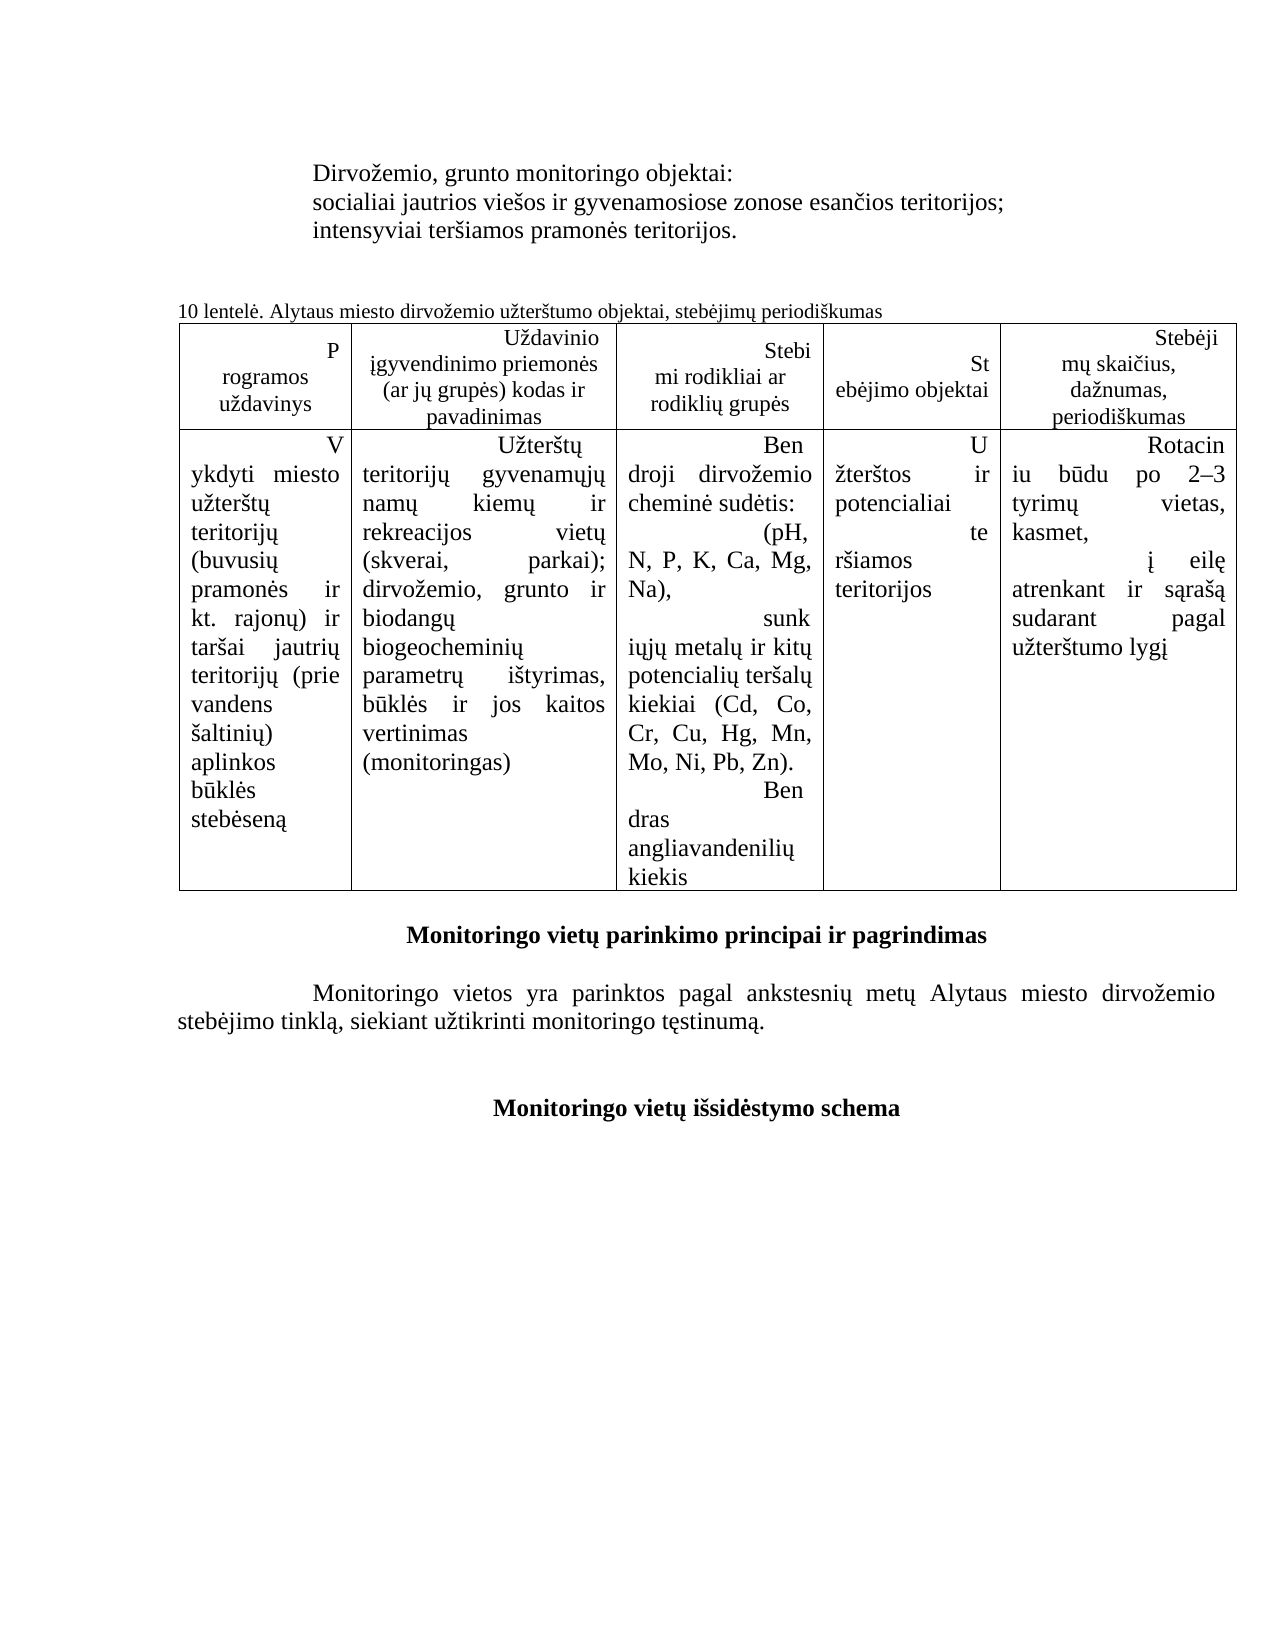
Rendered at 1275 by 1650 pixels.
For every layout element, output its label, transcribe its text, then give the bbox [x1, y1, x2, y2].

table_header Uždavinio įgyvendinimo priemonės (ar jų grupės) kodas ir pavadinimas [352, 324, 616, 429]
table_cell Bendroji dirvožemio cheminė sudėtis: (pH, N, P, K, Ca, Mg, Na), sunkiųjų metalų ir kitų potencialių teršalų kiekiai (Cd, Co, Cr, Cu, Hg, Mn, Mo, Ni, Pb, Zn). Bendras angliavandenilių kiekis [617, 430, 823, 890]
table_header Programos uždavinys [180, 324, 351, 429]
table_header Stebimi rodikliai ar rodiklių grupės [617, 324, 823, 429]
table_cell Užterštos ir potencialiai teršiamos teritorijos [824, 430, 1000, 890]
text Dirvožemio, grunto monitoringo objektai: [177, 158, 1216, 187]
table_cell Rotaciniu būdu po 2–3 tyrimų vietas, kasmet, į eilę atrenkant ir sąrašą sudarant pagal užterštumo lygį [1001, 430, 1236, 890]
table_cell Vykdyti miesto užterštų teritorijų (buvusių pramonės ir kt. rajonų) ir taršai jautrių teritorijų (prie vandens šaltinių) aplinkos būklės stebėseną [180, 430, 351, 890]
text Monitoringo vietų išsidėstymo schema [177, 1093, 1216, 1121]
table_header Stebėjimų skaičius, dažnumas, periodiškumas [1001, 324, 1236, 429]
text Monitoringo vietų parinkimo principai ir pagrindimas [177, 920, 1216, 949]
text socialiai jautrios viešos ir gyvenamosiose zonose esančios teritorijos; [177, 187, 1216, 215]
text intensyviai teršiamos pramonės teritorijos. [177, 215, 1216, 244]
text 10 lentelė. Alytaus miesto dirvožemio užterštumo objektai, stebėjimų periodiškumas [177, 299, 1216, 323]
table_header Stebėjimo objektai [824, 324, 1000, 429]
text Monitoringo vietos yra parinktos pagal ankstesnių metų Alytaus miesto dirvožemio stebėjimo tinklą, siekiant užtikrinti monitoringo tęstinumą. [177, 978, 1216, 1035]
table_cell Užterštų teritorijų gyvenamųjų namų kiemų ir rekreacijos vietų (skverai, parkai); dirvožemio, grunto ir biodangų biogeocheminių parametrų ištyrimas, būklės ir jos kaitos vertinimas (monitoringas) [352, 430, 616, 890]
